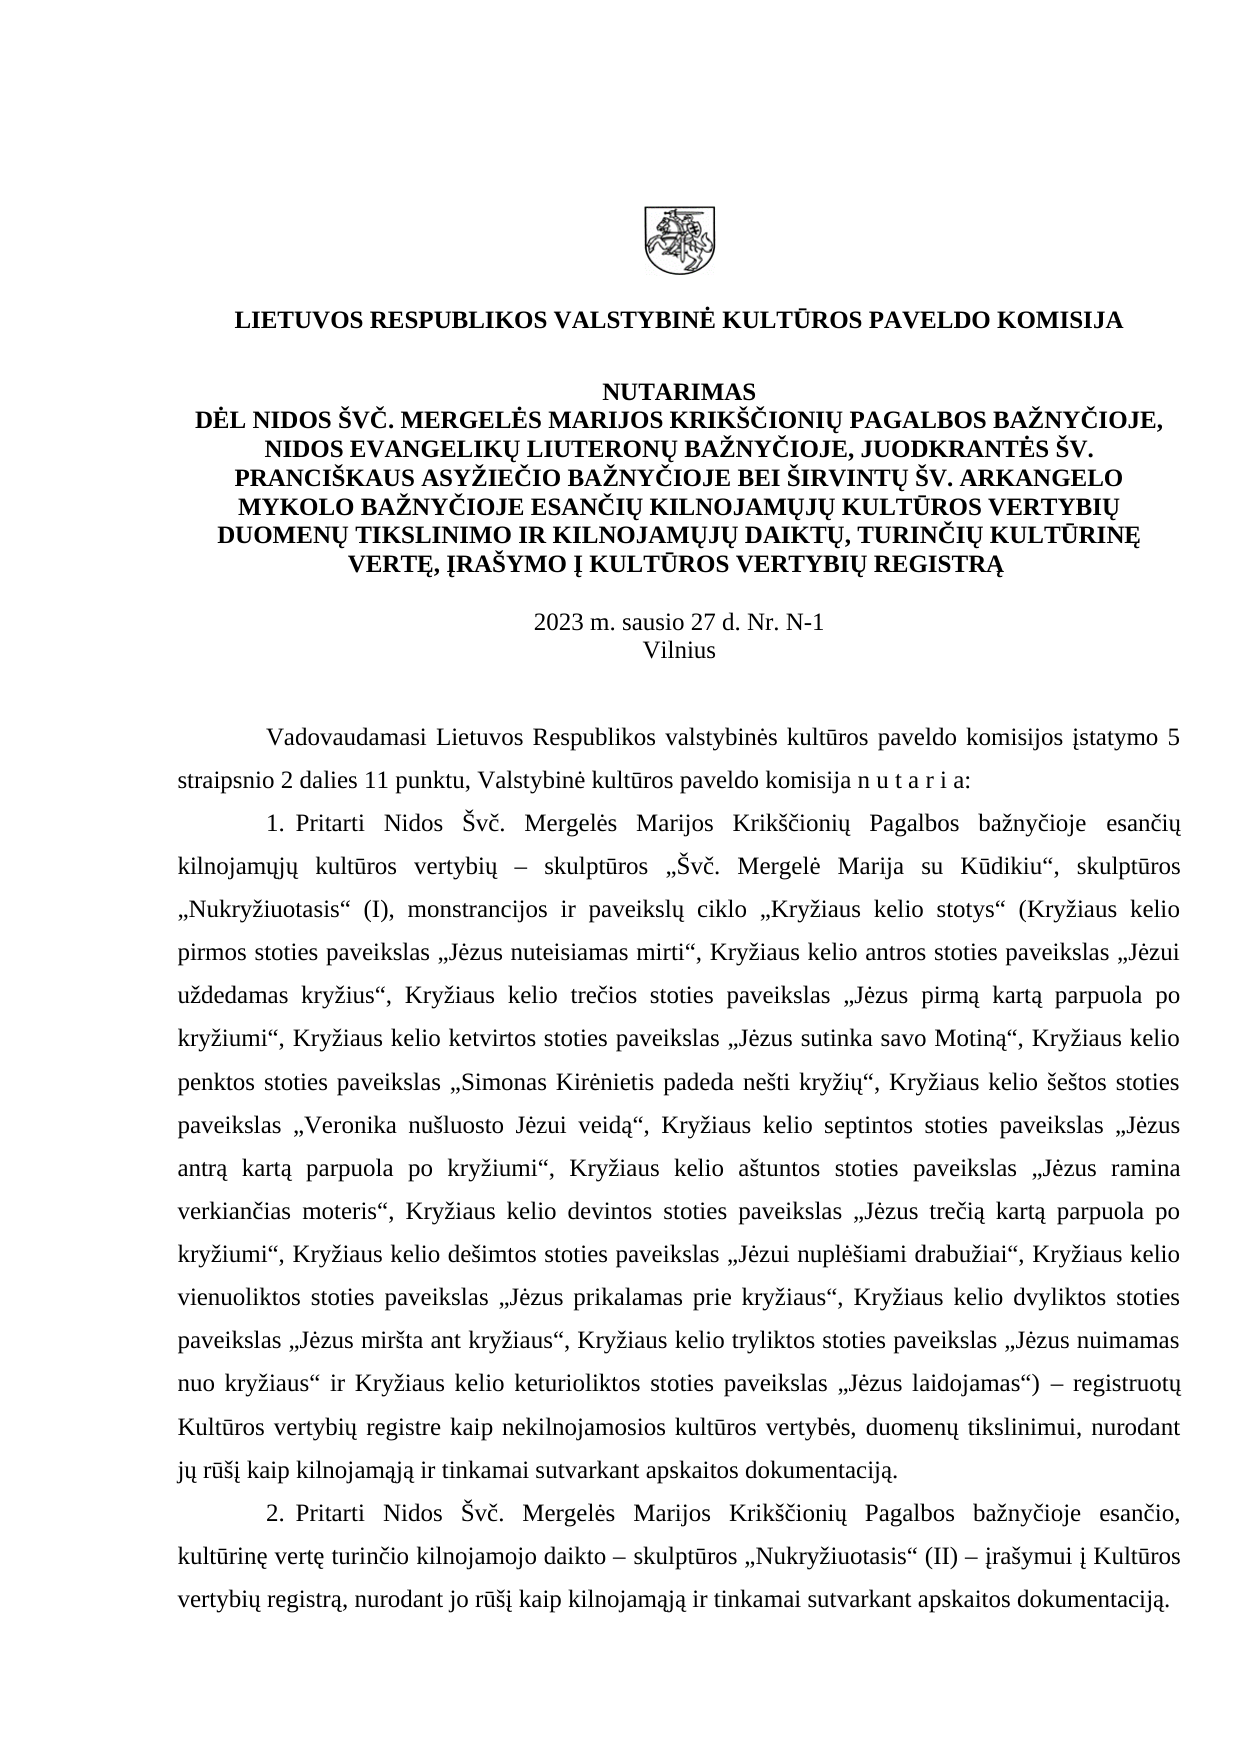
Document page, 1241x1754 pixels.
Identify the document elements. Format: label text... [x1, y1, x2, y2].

text 1. Pritarti Nidos Švč. Mergelės Marijos Krikščionių Pagalbos bažnyčioje esančių kilnojamųjų kultūros vertybių – skulptūros „Švč. Mergelė Marija su Kūdikiu“, skulptūros „Nukryžiuotasis“ (I), monstrancijos ir paveikslų ciklo „Kryžiaus kelio stotys“ (Kryžiaus kelio pirmos stoties paveikslas „Jėzus nuteisiamas mirti“, Kryžiaus kelio antros stoties paveikslas „Jėzui uždedamas kryžius“, Kryžiaus kelio trečios stoties paveikslas „Jėzus pirmą kartą parpuola po kryžiumi“, Kryžiaus kelio ketvirtos stoties paveikslas „Jėzus sutinka savo Motiną“, Kryžiaus kelio penktos stoties paveikslas „Simonas Kirėnietis padeda nešti kryžių“, Kryžiaus kelio šeštos stoties paveikslas „Veronika nušluosto Jėzui veidą“, Kryžiaus kelio septintos stoties paveikslas „Jėzus antrą kartą parpuola po kryžiumi“, Kryžiaus kelio aštuntos stoties paveikslas „Jėzus ramina verkiančias moteris“, Kryžiaus kelio devintos stoties paveikslas „Jėzus trečią kartą parpuola po kryžiumi“, Kryžiaus kelio dešimtos stoties paveikslas „Jėzui nuplėšiami drabužiai“, Kryžiaus kelio vienuoliktos stoties paveikslas „Jėzus prikalamas prie kryžiaus“, Kryžiaus kelio dvyliktos stoties paveikslas „Jėzus miršta ant kryžiaus“, Kryžiaus kelio tryliktos stoties paveikslas „Jėzus nuimamas nuo kryžiaus“ ir Kryžiaus kelio keturioliktos stoties paveikslas „Jėzus laidojamas“) – registruotų Kultūros vertybių registre kaip nekilnojamosios kultūros vertybės, duomenų tikslinimui, nurodant jų rūšį kaip kilnojamąją ir tinkamai sutvarkant apskaitos dokumentaciją. [177, 808, 1181, 1483]
text NUTARIMAS [177, 377, 1181, 405]
text 2023 m. sausio 27 d. Nr. N-1 [177, 607, 1181, 635]
text DĖL NIDOS ŠVČ. MERGELĖS MARIJOS KRIKŠČIONIŲ PAGALBOS BAŽNYČIOJE, NIDOS EVANGELIKŲ LIUTERONŲ BAŽNYČIOJE, JUODKRANTĖS ŠV. PRANCIŠKAUS ASYŽIEČIO BAŽNYČIOJE BEI ŠIRVINTŲ ŠV. ARKANGELO MYKOLO BAŽNYČIOJE ESANČIŲ KILNOJAMŲJŲ KULTŪROS VERTYBIŲ DUOMENŲ TIKSLINIMO IR KILNOJAMŲJŲ DAIKTŲ, TURINČIŲ KULTŪRINĘ VERTĘ, ĮRAŠYMO Į KULTŪROS VERTYBIŲ REGISTRĄ [177, 405, 1181, 578]
text Vilnius [177, 635, 1181, 664]
text 2. Pritarti Nidos Švč. Mergelės Marijos Krikščionių Pagalbos bažnyčioje esančio, kultūrinę vertę turinčio kilnojamojo daikto – skulptūros „Nukryžiuotasis“ (II) – įrašymui į Kultūros vertybių registrą, nurodant jo rūšį kaip kilnojamąją ir tinkamai sutvarkant apskaitos dokumentaciją. [177, 1498, 1181, 1613]
text Vadovaudamasi Lietuvos Respublikos valstybinės kultūros paveldo komisijos įstatymo 5 straipsnio 2 dalies 11 punktu, Valstybinė kultūros paveldo komisija n u t a r i a: [177, 722, 1181, 793]
text LIETUVOS RESPUBLIKOS VALSTYBINĖ KULTŪROS PAVELDO KOMISIJA [177, 305, 1181, 333]
